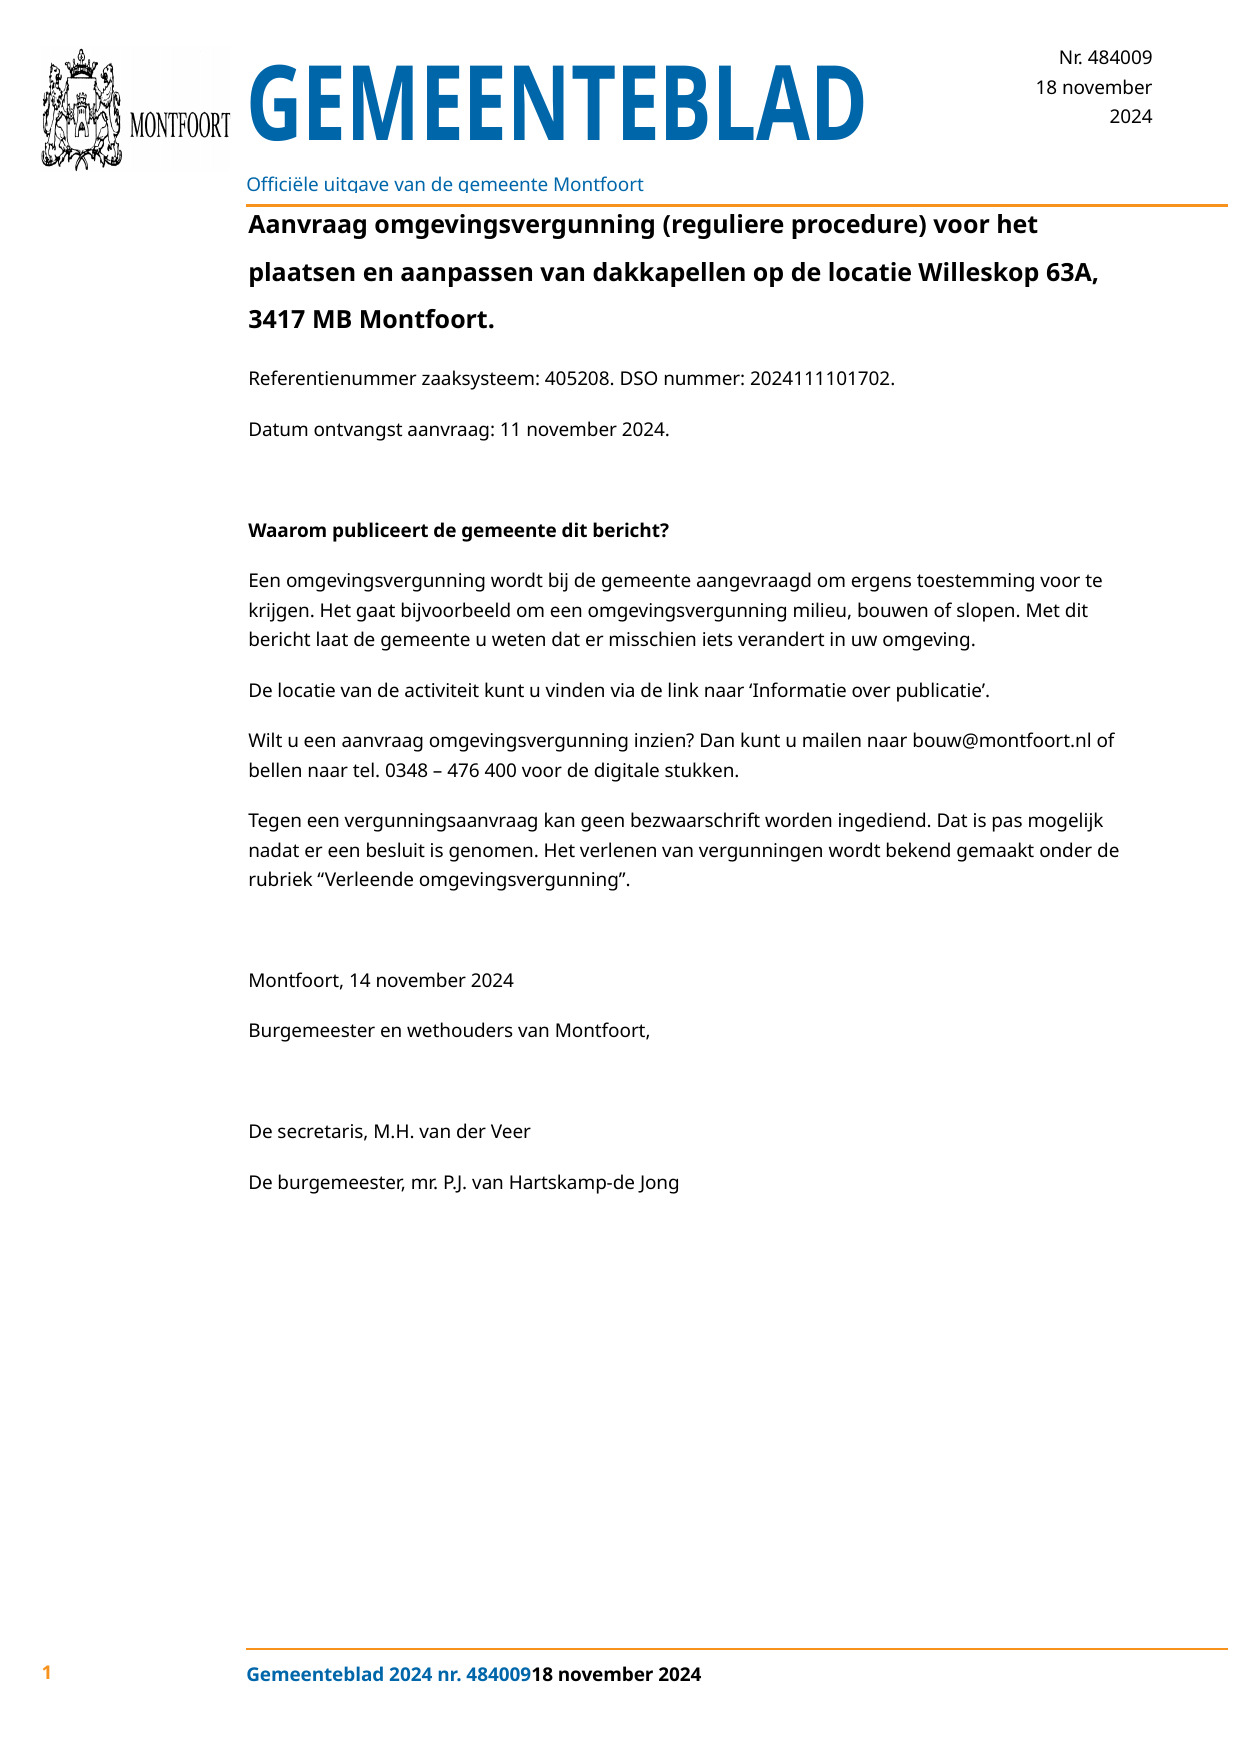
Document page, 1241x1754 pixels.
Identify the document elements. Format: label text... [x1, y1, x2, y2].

text Waarom publiceert de gemeente dit bericht? [248, 517, 1152, 542]
picture [41, 47, 231, 172]
text De secretaris, M.H. van der Veer [248, 1118, 1152, 1144]
text De locatie van de activiteit kunt u vinden via de link naar ‘Informatie over publicatie’. [248, 677, 1152, 702]
text Datum ontvangst aanvraag: 11 november 2024. [248, 416, 1152, 442]
text Referentienummer zaaksysteem: 405208. DSO nummer: 2024111101702. [248, 366, 1152, 391]
text Wilt u een aanvraag omgevingsvergunning inzien? Dan kunt u mailen naar bouw@montfoort.nl of bellen naar tel. 0348 – 476 400 voor de digitale stukken. [248, 727, 1152, 782]
text Tegen een vergunningsaanvraag kan geen bezwaarschrift worden ingediend. Dat is pas mogelijk nadat er een besluit is genomen. Het verlenen van vergunningen wordt bekend gemaakt onder de rubriek “Verleende omgevingsvergunning”. [248, 807, 1152, 892]
text Aanvraag omgevingsvergunning (reguliere procedure) voor het plaatsen en aanpassen van dakkapellen op de locatie Willeskop 63A, 3417 MB Montfoort. [248, 207, 1152, 336]
text De burgemeester, mr. P.J. van Hartskamp-de Jong [248, 1169, 1152, 1194]
text Een omgevingsvergunning wordt bij de gemeente aangevraagd om ergens toestemming voor te krijgen. Het gaat bijvoorbeeld om een omgevingsvergunning milieu, bouwen of slopen. Met dit bericht laat de gemeente u weten dat er misschien iets verandert in uw omgeving. [248, 567, 1152, 652]
text Burgemeester en wethouders van Montfoort, [248, 1018, 1152, 1043]
text Montfoort, 14 november 2024 [248, 967, 1152, 993]
